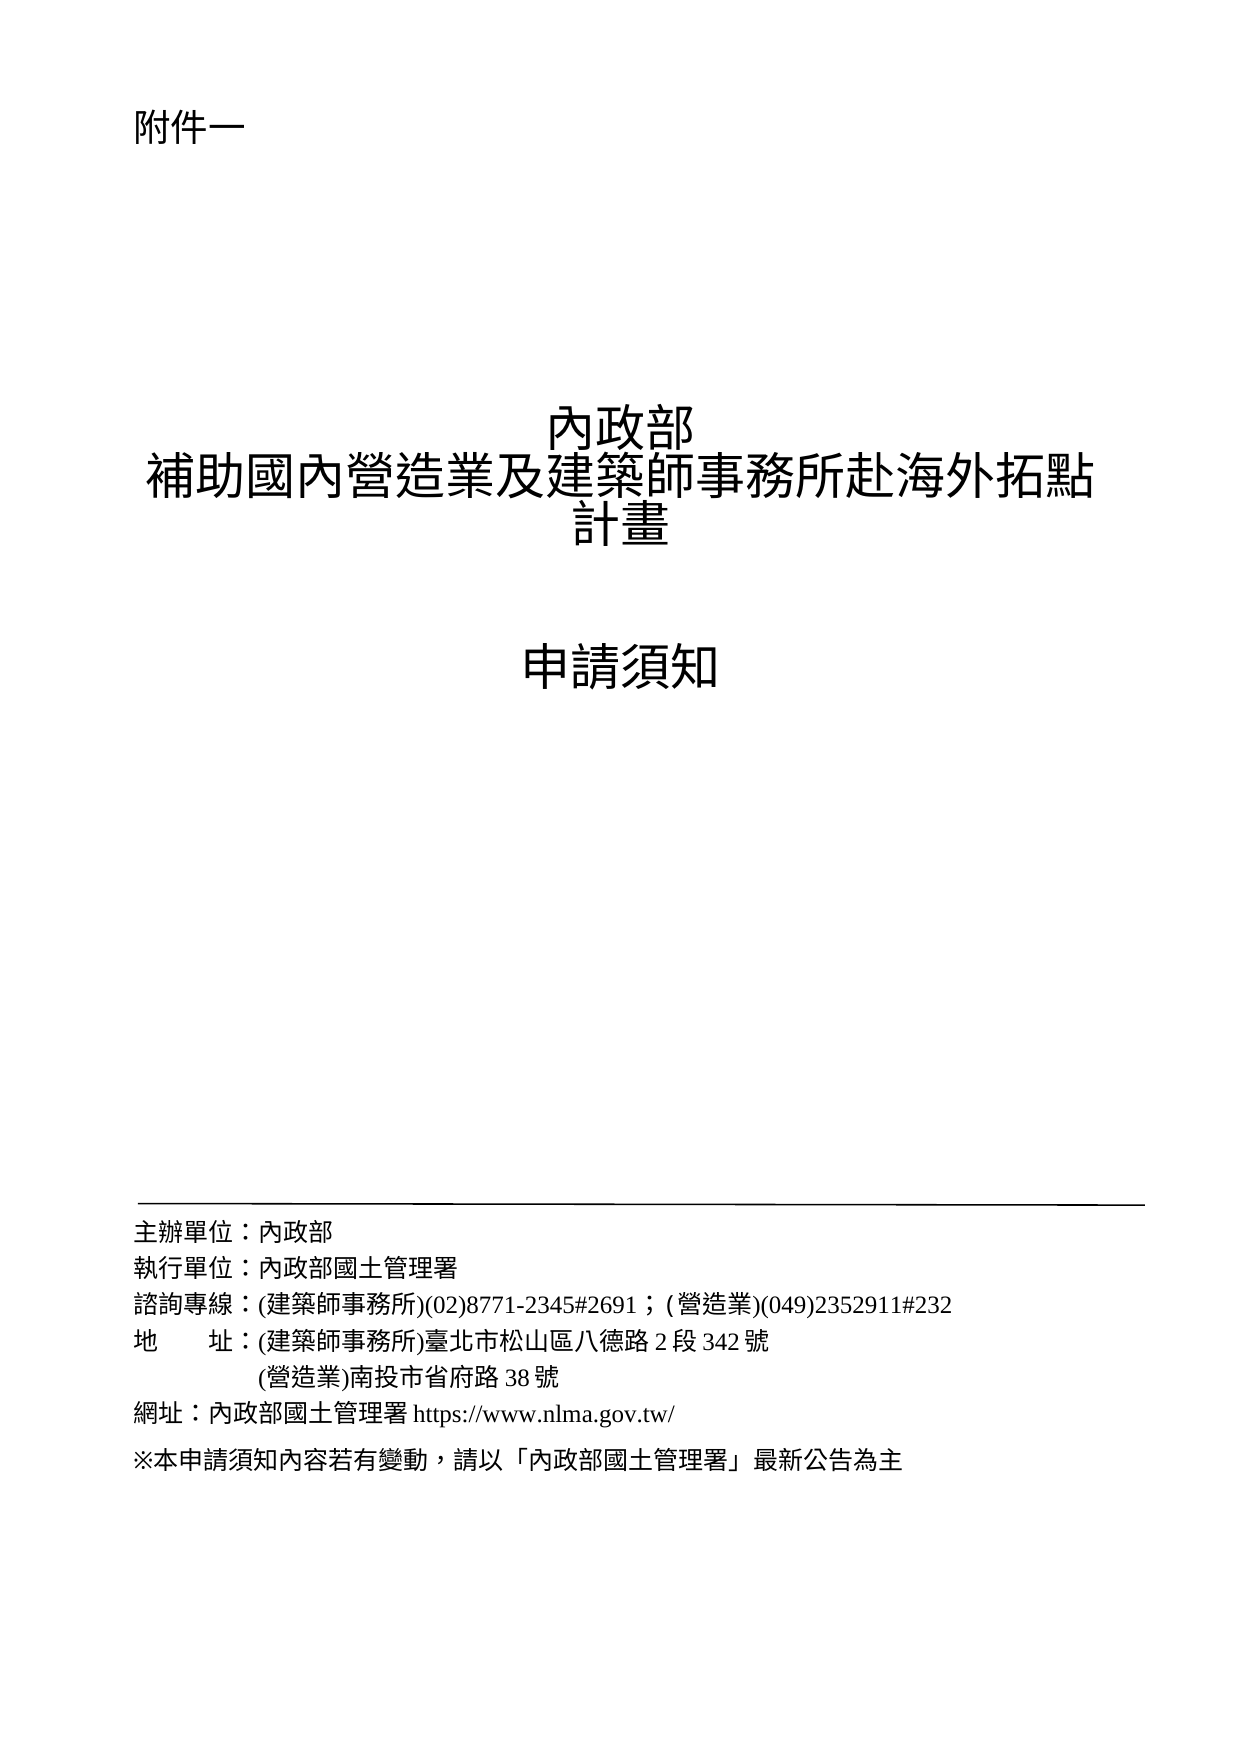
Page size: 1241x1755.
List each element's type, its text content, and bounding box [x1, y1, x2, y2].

text (營造業)南投市省府路38號 [133, 1357, 1107, 1393]
text 諮詢專線：(建築師事務所)(02)8771-2345#2691；(營造業)(049)2352911#232 [133, 1285, 1107, 1321]
text 地 址：(建築師事務所)臺北市松山區八德路2段342號 [133, 1321, 1107, 1357]
text 網址：內政部國土管理署https://www.nlma.gov.tw/ [133, 1393, 1107, 1430]
text ※本申請須知內容若有變動，請以「內政部國土管理署」最新公告為主 [133, 1430, 1107, 1480]
text 附件一 [133, 75, 1107, 158]
text 內政部 [133, 408, 1107, 456]
text 執行單位：內政部國土管理署 [133, 1248, 1107, 1285]
text 主辦單位：內政部 [133, 1212, 1107, 1248]
text 補助國內營造業及建築師事務所赴海外拓點計畫 [133, 456, 1107, 552]
text 申請須知 [133, 627, 1107, 699]
